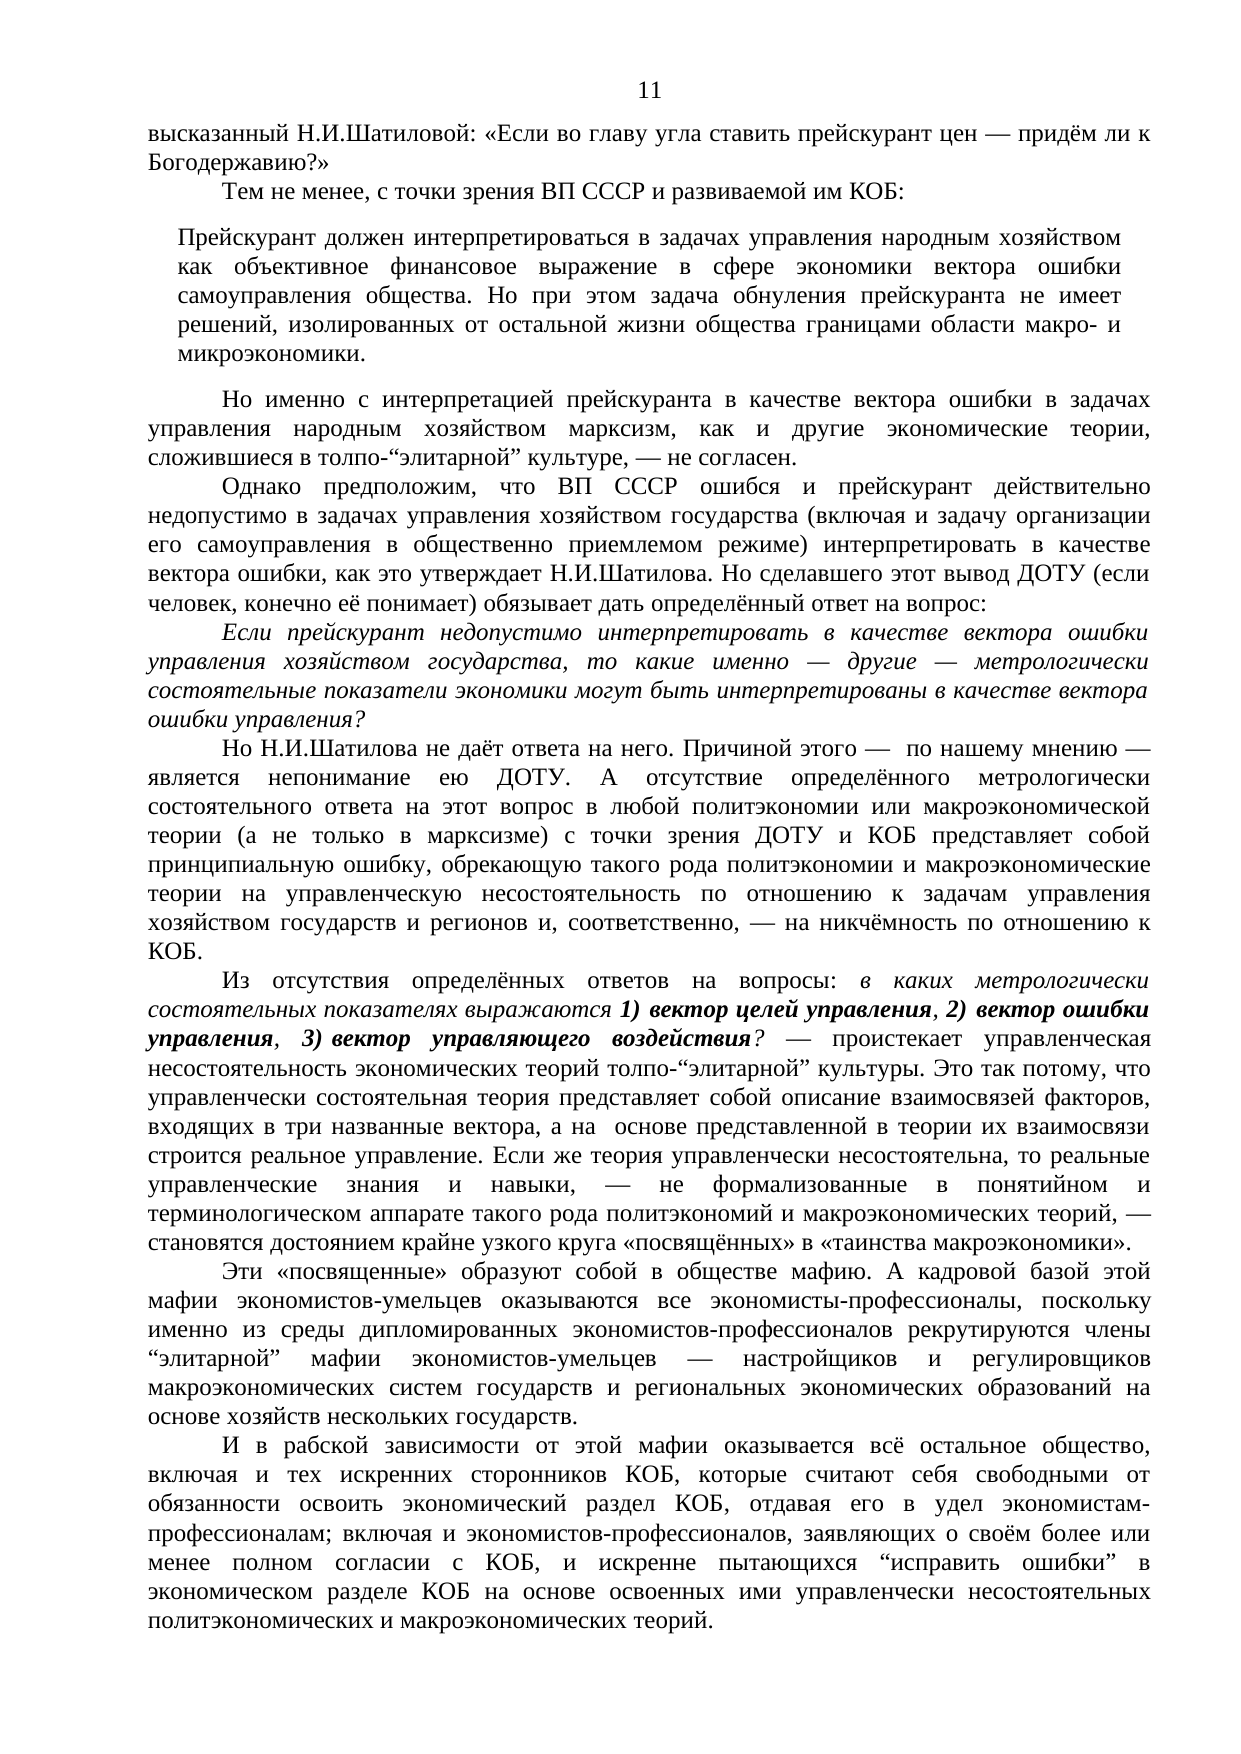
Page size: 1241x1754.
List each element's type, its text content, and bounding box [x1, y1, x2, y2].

text Но Н.И.Шатилова не даёт ответа на него. Причиной этого — по нашему мнению — является непонимание ею ДОТУ. А отсутствие определённого метрологически состоятельного ответа на этот вопрос в любой политэкономии или макроэкономической теории (а не только в марксизме) с точки зрения ДОТУ и КОБ представляет собой принципиальную ошибку, обрекающую такого рода политэкономии и макроэкономические теории на управленческую несостоятельность по отношению к задачам управления хозяйством государств и регионов и, соответственно, — на никчёмность по отношению к КОБ. [148, 733, 1152, 965]
text Из отсутствия определённых ответов на вопросы: в каких метрологически состоятельных показателях выражаются 1) вектор целей управления, 2) вектор ошибки управления, 3) вектор управляющего воздействия? — проистекает управленческая несостоятельность экономических теорий толпо-“элитарной” культуры. Это так потому, что управленчески состоятельная теория представляет собой описание взаимосвязей факторов, входящих в три названные вектора, а на основе представленной в теории их взаимосвязи строится реальное управление. Если же теория управленчески несостоятельна, то реальные управленческие знания и навыки, — не формализованные в понятийном и терминологическом аппарате такого рода политэкономий и макроэкономических теорий, — становятся достоянием крайне узкого круга «посвящённых» в «таинства макроэкономики». [148, 965, 1152, 1256]
text Прейскурант должен интерпретироваться в задачах управления народным хозяйством как объективное финансовое выражение в сфере экономики вектора ошибки самоуправления общества. Но при этом задача обнуления прейскуранта не имеет решений, изолированных от остальной жизни общества границами области макро- и микроэкономики. [177, 222, 1122, 367]
text И в рабской зависимости от этой мафии оказывается всё остальное общество, включая и тех искренних сторонников КОБ, которые считают себя свободными от обязанности освоить экономический раздел КОБ, отдавая его в удел экономистам-профессионалам; включая и экономистов-профессионалов, заявляющих о своём более или менее полном согласии с КОБ, и искренне пытающихся “исправить ошибки” в экономическом разделе КОБ на основе освоенных ими управленчески несостоятельных политэкономических и макроэкономических теорий. [148, 1430, 1152, 1634]
text Однако предположим, что ВП СССР ошибся и прейскурант действительно недопустимо в задачах управления хозяйством государства (включая и задачу организации его самоуправления в общественно приемлемом режиме) интерпретировать в качестве вектора ошибки, как это утверждает Н.И.Шатилова. Но сделавшего этот вывод ДОТУ (если человек, конечно её понимает) обязывает дать определённый ответ на вопрос: [148, 471, 1152, 616]
text Эти «посвященные» образуют собой в обществе мафию. А кадровой базой этой мафии экономистов-умельцев оказываются все экономисты-профес­си­о­налы, поскольку именно из среды дипломированных экономистов-профессионалов рекрутируются члены “элитар­ной” мафии экономистов-умельцев — настройщиков и регулировщиков макроэкономических систем государств и региональных экономических образований на основе хозяйств нескольких государств. [148, 1256, 1152, 1430]
text Но именно с интерпретацией прейскуранта в качестве вектора ошибки в задачах управления народным хозяйством марксизм, как и другие экономические теории, сложившиеся в толпо-“элитарной” культуре, — не согласен. [148, 384, 1152, 471]
text высказанный Н.И.Шати­ло­вой: «Если во главу угла ставить прейскурант цен — придём ли к Богодержавию?» [148, 118, 1152, 176]
text Тем не менее, с точки зрения ВП СССР и развиваемой им КОБ: [148, 176, 1152, 205]
text Если прейскурант недопустимо интерпретировать в качестве вектора ошибки управления хозяйством государства, то какие именно — другие — метрологически состоятельные показатели экономики могут быть интерпретированы в качестве вектора ошибки управления? [148, 616, 1152, 733]
